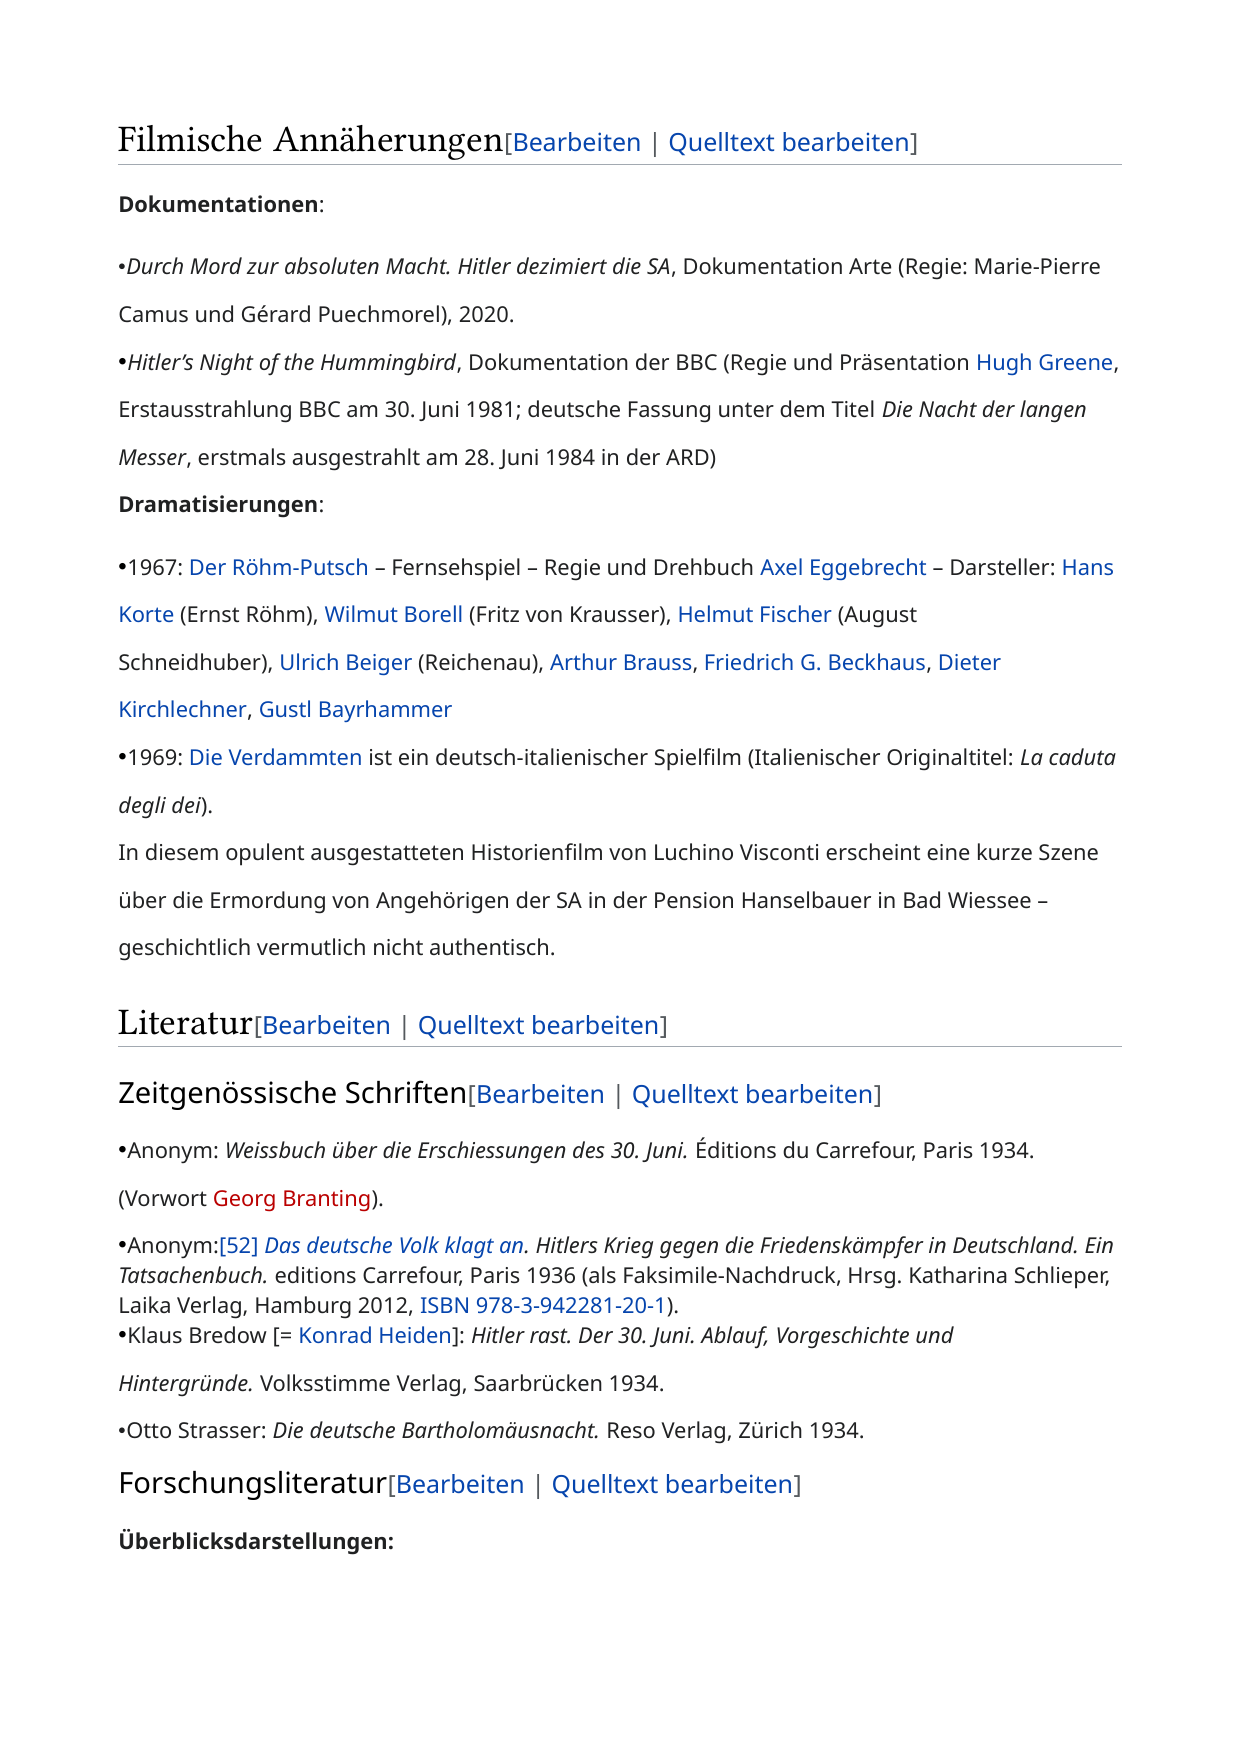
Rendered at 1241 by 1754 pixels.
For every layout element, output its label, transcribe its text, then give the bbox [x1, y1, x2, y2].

subtitle Literatur[Bearbeiten | Quelltext bearbeiten] [118, 1001, 1122, 1046]
text Dramatisierungen: [118, 489, 1122, 519]
subtitle Filmische Annäherungen[Bearbeiten | Quelltext bearbeiten] [118, 118, 1122, 164]
subtitle Zeitgenössische Schriften[Bearbeiten | Quelltext bearbeiten] [118, 1072, 1122, 1112]
list 1969: Die Verdammten ist ein deutsch-italienischer Spielfilm (Italienischer Originaltitel: La caduta degli dei). In diesem opulent ausgestatteten Historienfilm von Luchino Visconti erscheint eine kurze Szene über die Ermordung von Angehörigen der SA in der Pension Hanselbauer in Bad Wiessee – geschichtlich vermutlich nicht authentisch. [118, 742, 1122, 962]
list 1967: Der Röhm-Putsch – Fernsehspiel – Regie und Drehbuch Axel Eggebrecht – Darsteller: Hans Korte (Ernst Röhm), Wilmut Borell (Fritz von Krausser), Helmut Fischer (August Schneidhuber), Ulrich Beiger (Reichenau), Arthur Brauss, Friedrich G. Beckhaus, Dieter Kirchlechner, Gustl Bayrhammer [118, 552, 1122, 724]
list Anonym: Weissbuch über die Erschiessungen des 30. Juni. Éditions du Carrefour, Paris 1934. (Vorwort Georg Branting). [118, 1135, 1122, 1213]
subtitle Forschungsliteratur[Bearbeiten | Quelltext bearbeiten] [118, 1463, 1122, 1502]
text Überblicksdarstellungen: [118, 1526, 1122, 1556]
list Otto Strasser: Die deutsche Bartholomäusnacht. Reso Verlag, Zürich 1934. [118, 1415, 1122, 1445]
list Durch Mord zur absoluten Macht. Hitler dezimiert die SA, Dokumentation Arte (Regie: Marie-Pierre Camus und Gérard Puechmorel), 2020. [118, 251, 1122, 329]
list Klaus Bredow [= Konrad Heiden]: Hitler rast. Der 30. Juni. Ablauf, Vorgeschichte und Hintergründe. Volksstimme Verlag, Saarbrücken 1934. [118, 1320, 1122, 1397]
list Hitler’s Night of the Hummingbird, Dokumentation der BBC (Regie und Präsentation Hugh Greene, Erstausstrahlung BBC am 30. Juni 1981; deutsche Fassung unter dem Titel Die Nacht der langen Messer, erstmals ausgestrahlt am 28. Juni 1984 in der ARD) [118, 347, 1122, 472]
list Anonym:[52] Das deutsche Volk klagt an. Hitlers Krieg gegen die Friedenskämpfer in Deutschland. Ein Tatsachenbuch. editions Carrefour, Paris 1936 (als Faksimile-Nachdruck, Hrsg. Katharina Schlieper, Laika Verlag, Hamburg 2012, ISBN 978-3-942281-20-1). [118, 1231, 1122, 1320]
text Dokumentationen: [118, 189, 1122, 219]
